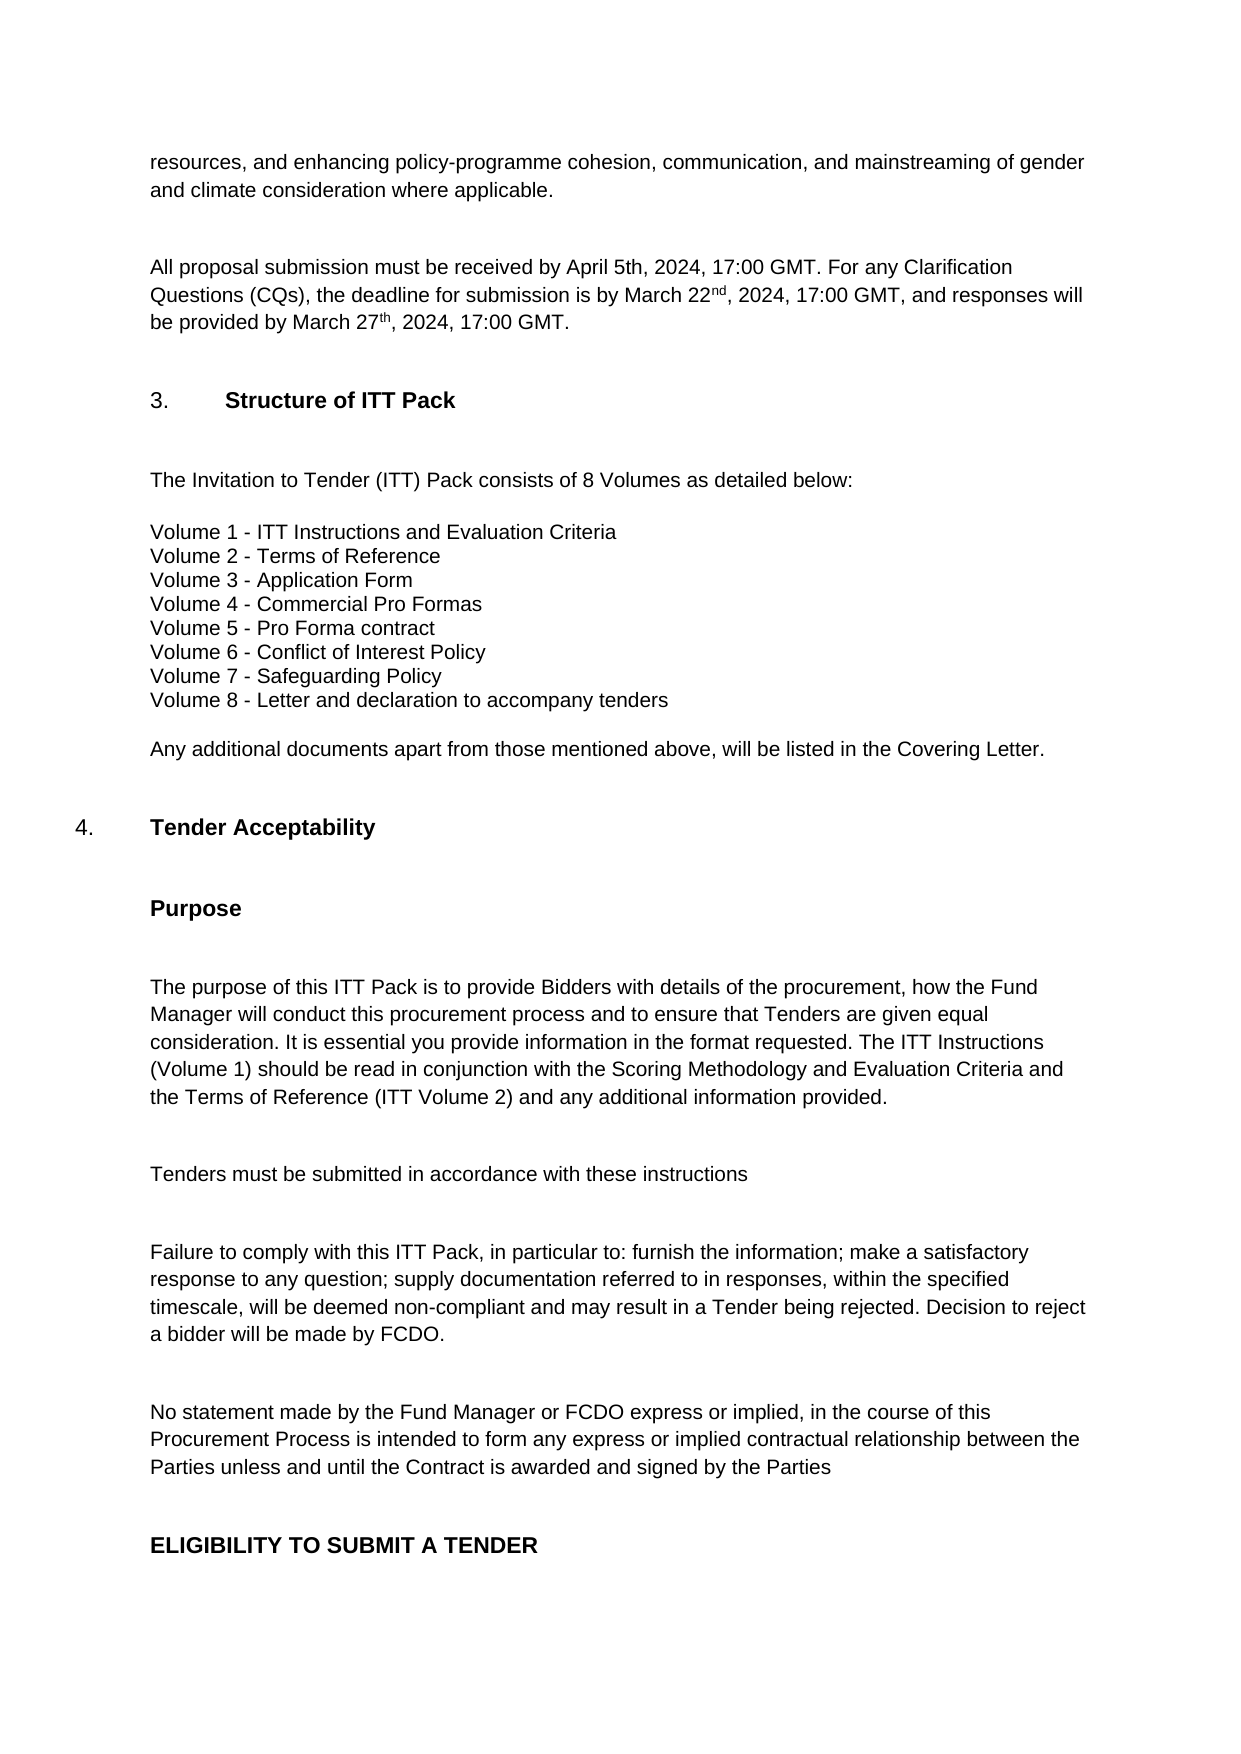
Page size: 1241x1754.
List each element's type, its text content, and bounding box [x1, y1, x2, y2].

text Volume 4 - Commercial Pro Formas [150, 592, 1091, 616]
text Volume 2 - Terms of Reference [150, 544, 1091, 568]
text The purpose of this ITT Pack is to provide Bidders with details of the procurement, how the Fund Manager will conduct this procurement process and to ensure that Tenders are given equal consideration. It is essential you provide information in the format requested. The ITT Instructions (Volume 1) should be read in conjunction with the Scoring Methodology and Evaluation Criteria and the Terms of Reference (ITT Volume 2) and any additional information provided. [150, 975, 1091, 1109]
text Failure to comply with this ITT Pack, in particular to: furnish the information; make a satisfactory response to any question; supply documentation referred to in responses, within the specified timescale, will be deemed non-compliant and may result in a Tender being rejected. Decision to reject a bidder will be made by FCDO. [150, 1240, 1091, 1346]
list Structure of ITT Pack [150, 387, 1091, 414]
text Volume 3 - Application Form [150, 568, 1091, 592]
list Tender Acceptability [75, 814, 1091, 841]
text Volume 5 - Pro Forma contract [150, 616, 1091, 640]
text All proposal submission must be received by April 5th, 2024, 17:00 GMT. For any Clarification Questions (CQs), the deadline for submission is by March 22nd, 2024, 17:00 GMT, and responses will be provided by March 27th, 2024, 17:00 GMT. [150, 255, 1091, 334]
text Volume 8 - Letter and declaration to accompany tenders [150, 688, 1091, 712]
text Tenders must be submitted in accordance with these instructions [150, 1162, 1091, 1186]
text Purpose [150, 894, 1091, 921]
text No statement made by the Fund Manager or FCDO express or implied, in the course of this Procurement Process is intended to form any express or implied contractual relationship between the Parties unless and until the Contract is awarded and signed by the Parties [150, 1400, 1091, 1479]
text Volume 6 - Conflict of Interest Policy [150, 640, 1091, 664]
text ELIGIBILITY TO SUBMIT A TENDER [150, 1532, 1091, 1559]
text Any additional documents apart from those mentioned above, will be listed in the Covering Letter. [150, 737, 1091, 761]
text The Invitation to Tender (ITT) Pack consists of 8 Volumes as detailed below: [150, 468, 1091, 492]
text resources, and enhancing policy-programme cohesion, communication, and mainstreaming of gender and climate consideration where applicable. [150, 150, 1091, 201]
text Volume 7 - Safeguarding Policy [150, 664, 1091, 688]
text Volume 1 - ITT Instructions and Evaluation Criteria [150, 520, 1091, 544]
